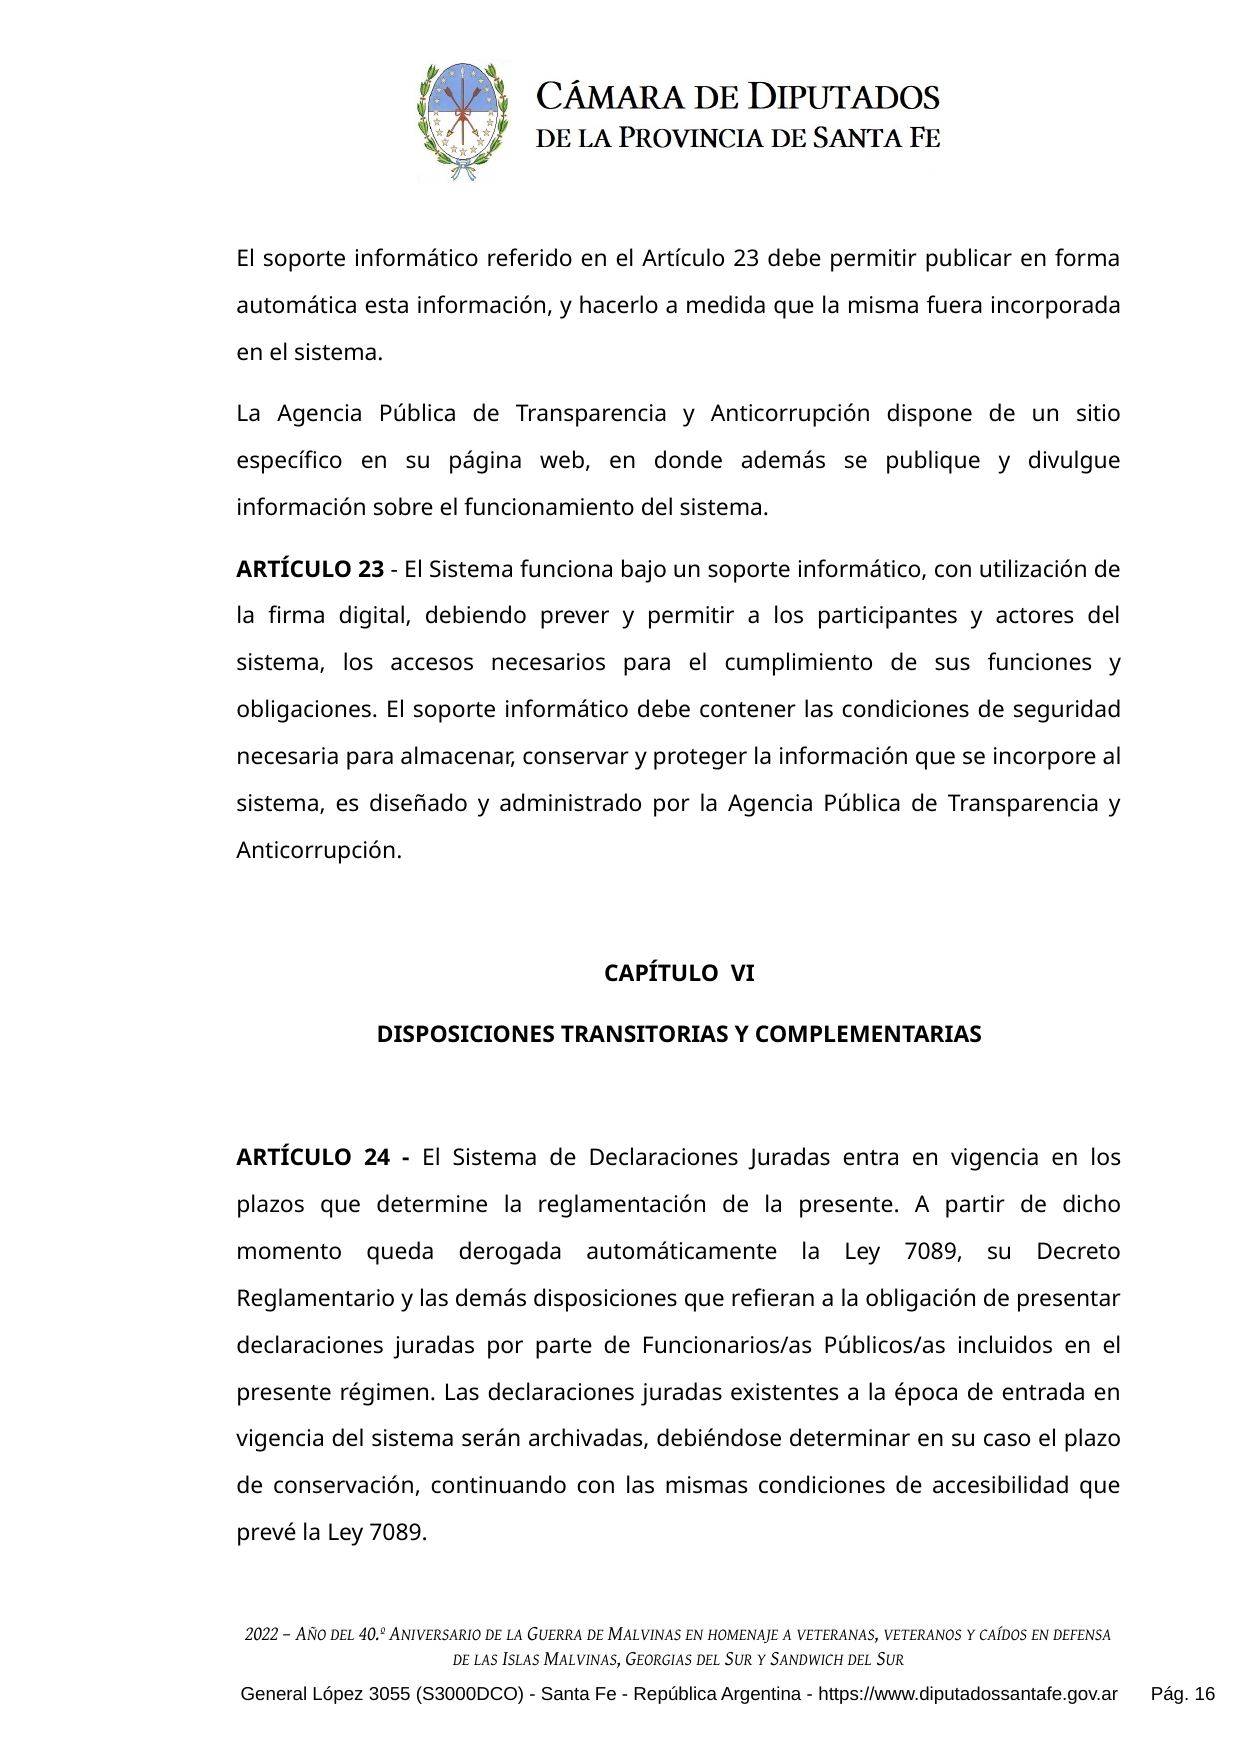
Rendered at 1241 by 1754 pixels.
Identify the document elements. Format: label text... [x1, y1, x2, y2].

text ARTÍCULO 23 - El Sistema funciona bajo un soporte informático, con utilización de la firma digital, debiendo prever y permitir a los participantes y actores del sistema, los accesos necesarios para el cumplimiento de sus funciones y obligaciones. El soporte informático debe contener las condiciones de seguridad necesaria para almacenar, conservar y proteger la información que se incorpore al sistema, es diseñado y administrado por la Agencia Pública de Transparencia y Anticorrupción. [236, 553, 1122, 865]
picture [413, 59, 945, 183]
text ARTÍCULO 24 - El Sistema de Declaraciones Juradas entra en vigencia en los plazos que determine la reglamentación de la presente. A partir de dicho momento queda derogada automáticamente la Ley 7089, su Decreto Reglamentario y las demás disposiciones que refieran a la obligación de presentar declaraciones juradas por parte de Funcionarios/as Públicos/as incluidos en el presente régimen. Las declaraciones juradas existentes a la época de entrada en vigencia del sistema serán archivadas, debiéndose determinar en su caso el plazo de conservación, continuando con las mismas condiciones de accesibilidad que prevé la Ley 7089. [236, 1141, 1122, 1547]
text El soporte informático referido en el Artículo 23 debe permitir publicar en forma automática esta información, y hacerlo a medida que la misma fuera incorporada en el sistema. [236, 242, 1122, 367]
text La Agencia Pública de Transparencia y Anticorrupción dispone de un sitio específico en su página web, en donde además se publique y divulgue información sobre el funcionamiento del sistema. [236, 397, 1122, 522]
text CAPÍTULO VI [236, 957, 1122, 988]
text DISPOSICIONES TRANSITORIAS Y COMPLEMENTARIAS [236, 1018, 1122, 1049]
